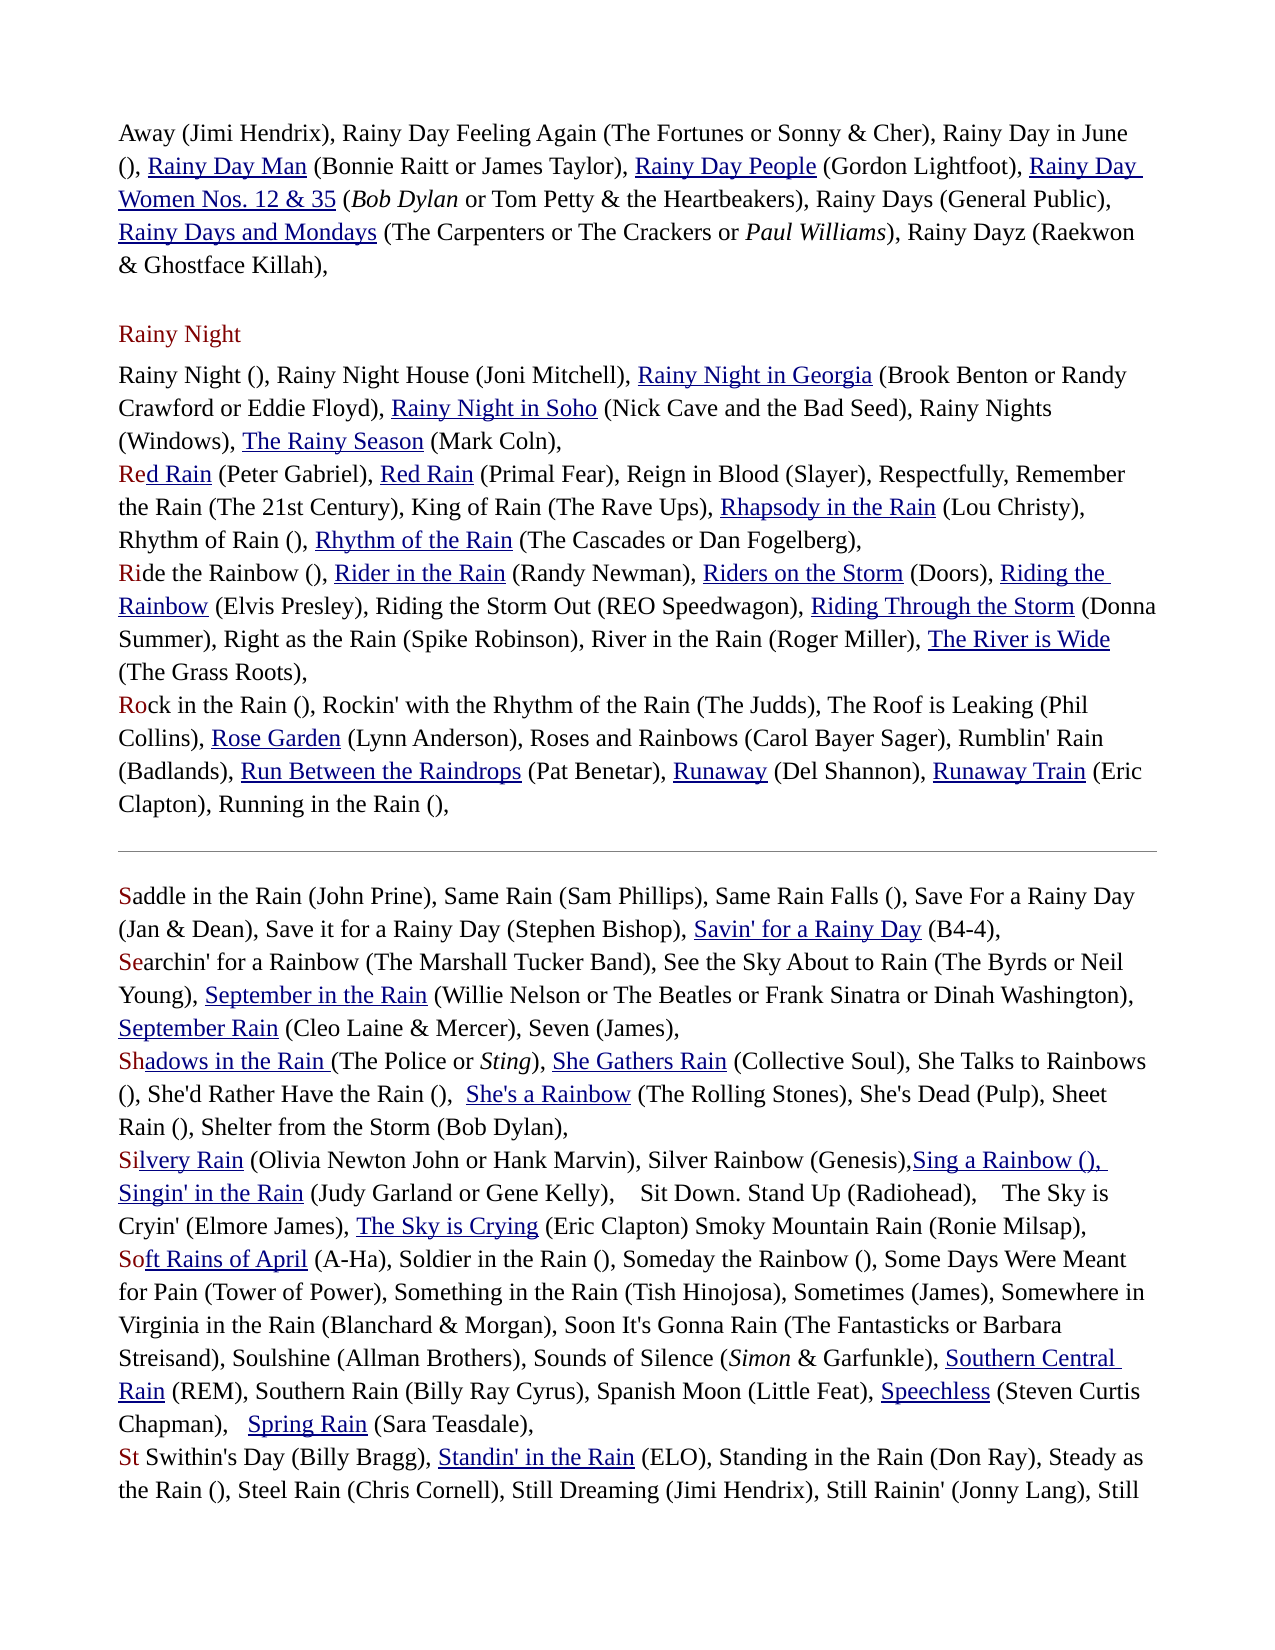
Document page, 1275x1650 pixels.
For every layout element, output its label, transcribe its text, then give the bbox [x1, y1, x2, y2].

text Away (Jimi Hendrix), Rainy Day Feeling Again (The Fortunes or Sonny & Cher), Rainy Day in June (), Rainy Day Man (Bonnie Raitt or James Taylor), Rainy Day People (Gordon Lightfoot), Rainy Day Women Nos. 12 & 35 (Bob Dylan or Tom Petty & the Heartbeakers), Rainy Days (General Public), Rainy Days and Mondays (The Carpenters or The Crackers or Paul Williams), Rainy Dayz (Raekwon & Ghostface Killah), [118, 118, 1157, 279]
subtitle Rainy Night [118, 319, 1157, 347]
text Rainy Night (), Rainy Night House (Joni Mitchell), Rainy Night in Georgia (Brook Benton or Randy Crawford or Eddie Floyd), Rainy Night in Soho (Nick Cave and the Bad Seed), Rainy Nights (Windows), The Rainy Season (Mark Coln), Red Rain (Peter Gabriel), Red Rain (Primal Fear), Reign in Blood (Slayer), Respectfully, Remember the Rain (The 21st Century), King of Rain (The Rave Ups), Rhapsody in the Rain (Lou Christy), Rhythm of Rain (), Rhythm of the Rain (The Cascades or Dan Fogelberg), Ride the Rainbow (), Rider in the Rain (Randy Newman), Riders on the Storm (Doors), Riding the Rainbow (Elvis Presley), Riding the Storm Out (REO Speedwagon), Riding Through the Storm (Donna Summer), Right as the Rain (Spike Robinson), River in the Rain (Roger Miller), The River is Wide (The Grass Roots), Rock in the Rain (), Rockin' with the Rhythm of the Rain (The Judds), The Roof is Leaking (Phil Collins), Rose Garden (Lynn Anderson), Roses and Rainbows (Carol Bayer Sager), Rumblin' Rain (Badlands), Run Between the Raindrops (Pat Benetar), Runaway (Del Shannon), Runaway Train (Eric Clapton), Running in the Rain (), [118, 360, 1157, 818]
text Saddle in the Rain (John Prine), Same Rain (Sam Phillips), Same Rain Falls (), Save For a Rainy Day (Jan & Dean), Save it for a Rainy Day (Stephen Bishop), Savin' for a Rainy Day (B4-4), Searchin' for a Rainbow (The Marshall Tucker Band), See the Sky About to Rain (The Byrds or Neil Young), September in the Rain (Willie Nelson or The Beatles or Frank Sinatra or Dinah Washington), September Rain (Cleo Laine & Mercer), Seven (James), Shadows in the Rain (The Police or Sting), She Gathers Rain (Collective Soul), She Talks to Rainbows (), She'd Rather Have the Rain (), She's a Rainbow (The Rolling Stones), She's Dead (Pulp), Sheet Rain (), Shelter from the Storm (Bob Dylan), Silvery Rain (Olivia Newton John or Hank Marvin), Silver Rainbow (Genesis),Sing a Rainbow (), Singin' in the Rain (Judy Garland or Gene Kelly), Sit Down. Stand Up (Radiohead), The Sky is Cryin' (Elmore James), The Sky is Crying (Eric Clapton) Smoky Mountain Rain (Ronie Milsap), Soft Rains of April (A-Ha), Soldier in the Rain (), Someday the Rainbow (), Some Days Were Meant for Pain (Tower of Power), Something in the Rain (Tish Hinojosa), Sometimes (James), Somewhere in Virginia in the Rain (Blanchard & Morgan), Soon It's Gonna Rain (The Fantasticks or Barbara Streisand), Soulshine (Allman Brothers), Sounds of Silence (Simon & Garfunkle), Southern Central Rain (REM), Southern Rain (Billy Ray Cyrus), Spanish Moon (Little Feat), Speechless (Steven Curtis Chapman), Spring Rain (Sara Teasdale), St Swithin's Day (Billy Bragg), Standin' in the Rain (ELO), Standing in the Rain (Don Ray), Steady as the Rain (), Steel Rain (Chris Cornell), Still Dreaming (Jimi Hendrix), Still Rainin' (Jonny Lang), Still [118, 881, 1157, 1504]
